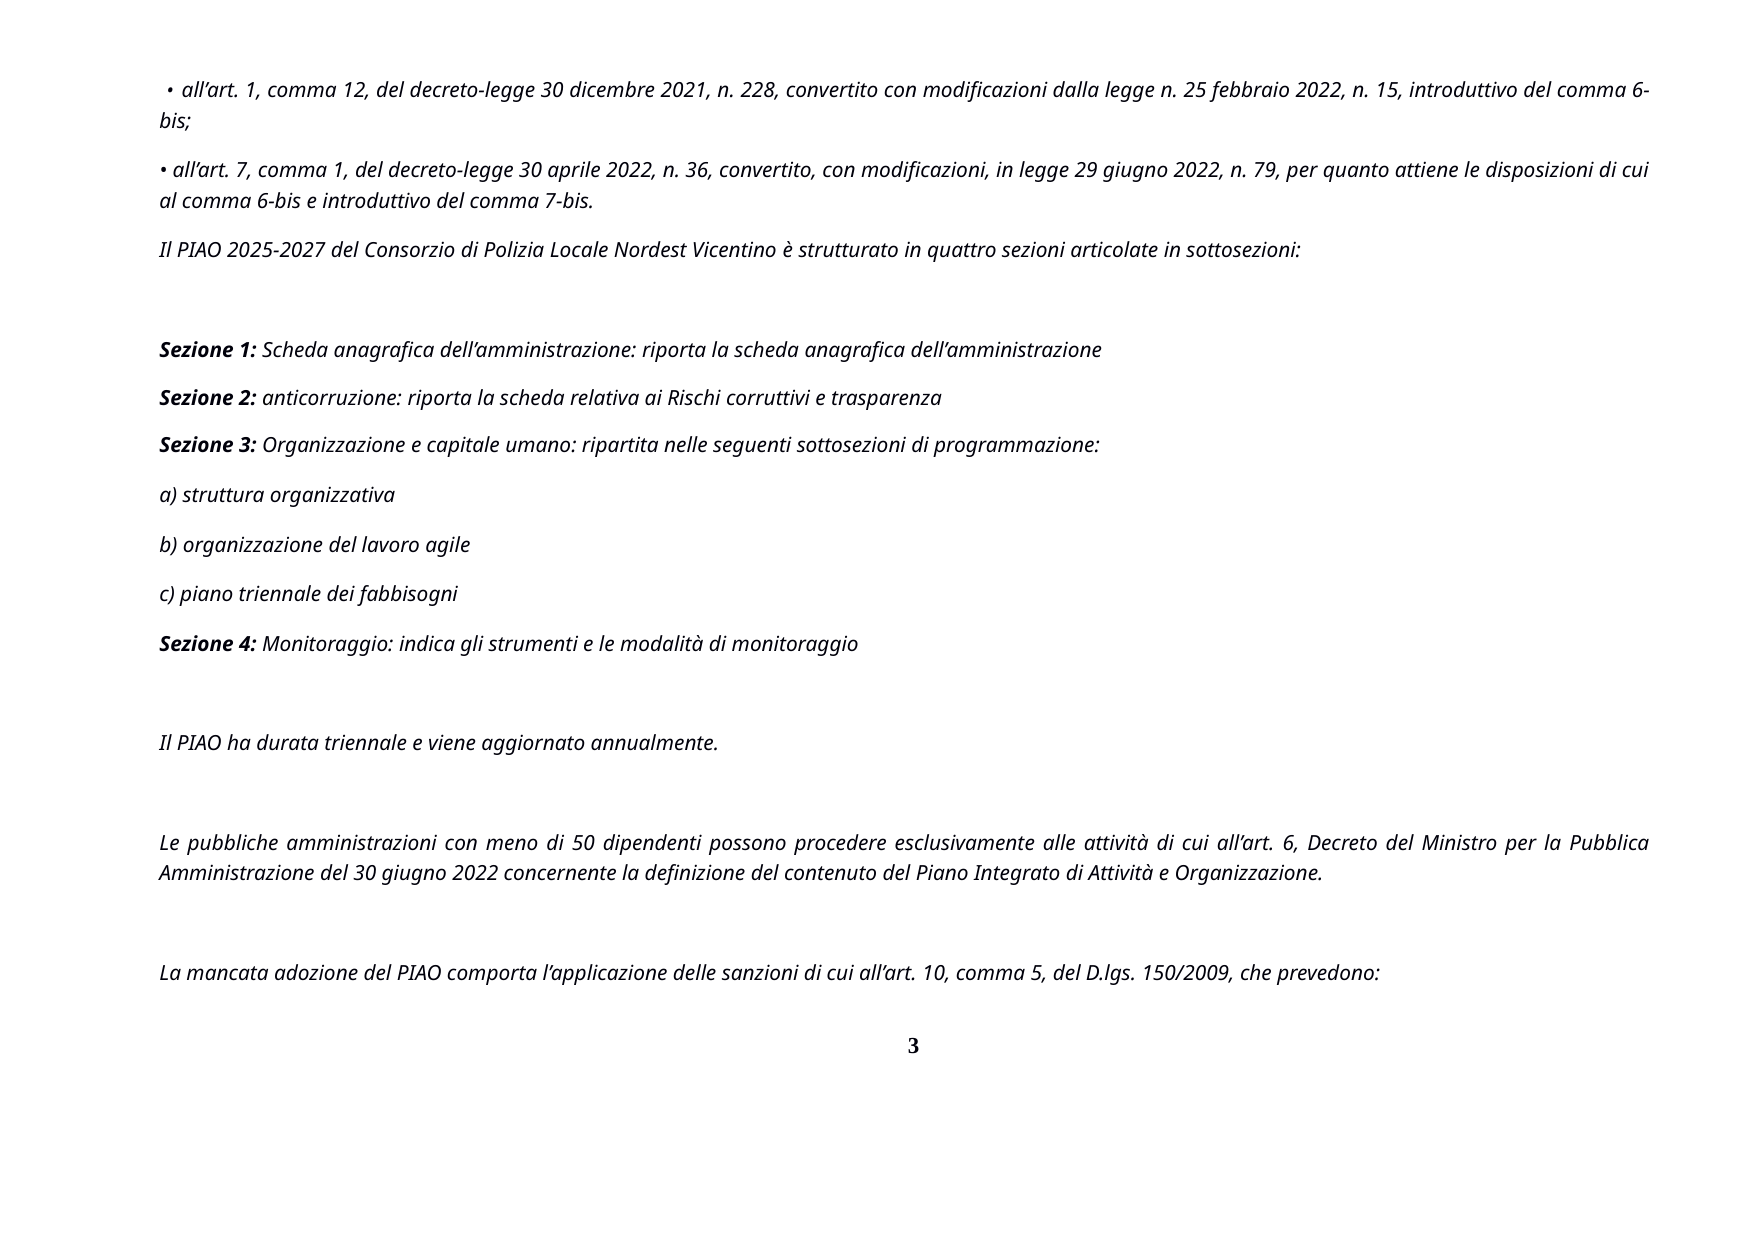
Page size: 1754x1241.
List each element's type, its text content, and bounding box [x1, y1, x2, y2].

text Il PIAO 2025-2027 del Consorzio di Polizia Locale Nordest Vicentino è strutturato in quattro sezioni articolate in sottosezioni: [159, 236, 1655, 264]
text Sezione 4: Monitoraggio: indica gli strumenti e le modalità di monitoraggio [159, 629, 1655, 657]
text Le pubbliche amministrazioni con meno di 50 dipendenti possono procedere esclusivamente alle attività di cui all’art. 6, Decreto del Ministro per la Pubblica Amministrazione del 30 giugno 2022 concernente la definizione del contenuto del Piano Integrato di Attività e Organizzazione. [159, 828, 1655, 887]
text • all’art. 7, comma 1, del decreto-legge 30 aprile 2022, n. 36, convertito, con modificazioni, in legge 29 giugno 2022, n. 79, per quanto attiene le disposizioni di cui al comma 6-bis e introduttivo del comma 7-bis. [159, 155, 1655, 214]
text b) organizzazione del lavoro agile [159, 530, 1655, 558]
text Sezione 2: anticorruzione: riporta la scheda relativa ai Rischi corruttivi e trasparenza [159, 383, 1655, 411]
text a) struttura organizzativa [159, 480, 1655, 508]
text Il PIAO ha durata triennale e viene aggiornato annualmente. [159, 728, 1655, 757]
text La mancata adozione del PIAO comporta l’applicazione delle sanzioni di cui all’art. 10, comma 5, del D.lgs. 150/2009, che prevedono: [159, 958, 1655, 986]
text c) piano triennale dei fabbisogni [159, 579, 1655, 608]
text • all’art. 1, comma 12, del decreto-legge 30 dicembre 2021, n. 228, convertito con modificazioni dalla legge n. 25 febbraio 2022, n. 15, introduttivo del comma 6-bis; [159, 75, 1655, 134]
text Sezione 3: Organizzazione e capitale umano: ripartita nelle seguenti sottosezioni di programmazione: [159, 430, 1655, 459]
text Sezione 1: Scheda anagrafica dell’amministrazione: riporta la scheda anagrafica dell’amministrazione [159, 335, 1655, 363]
